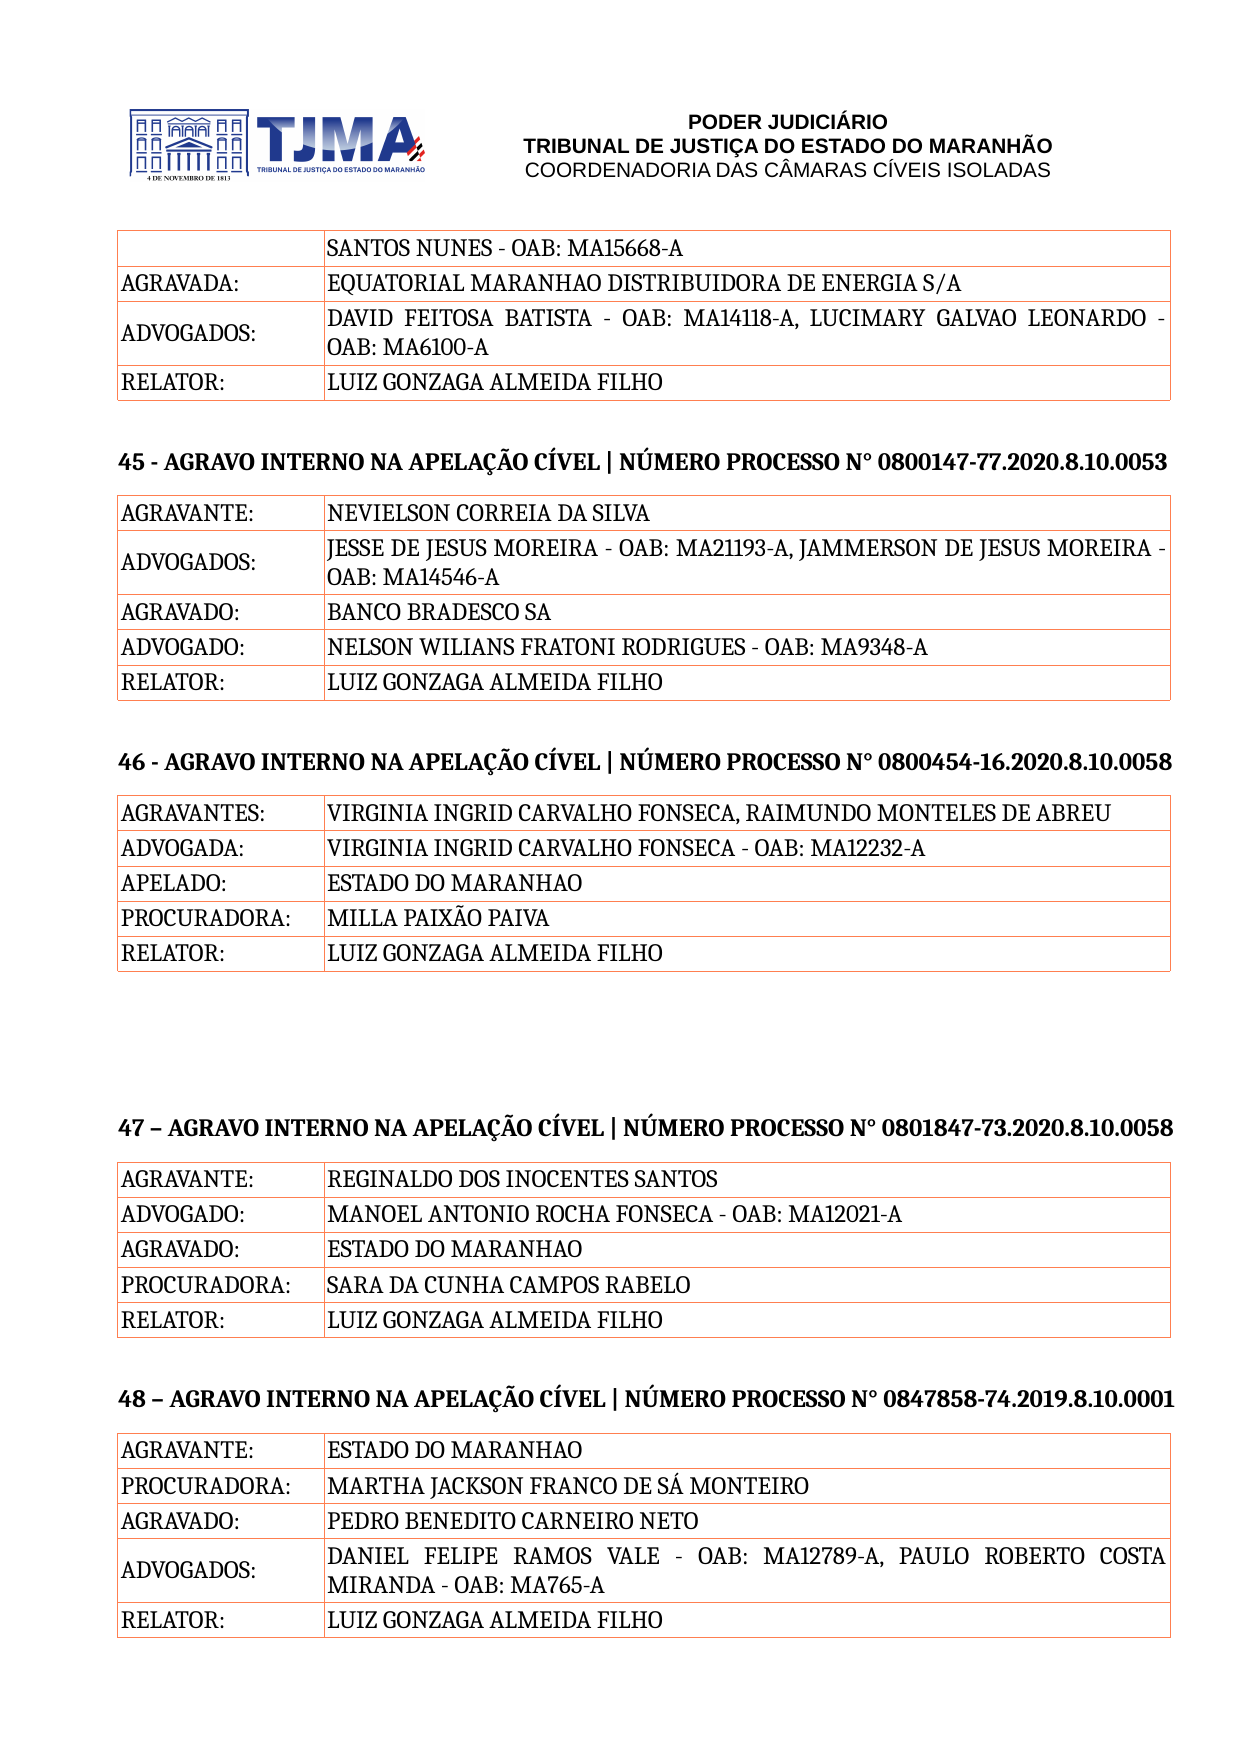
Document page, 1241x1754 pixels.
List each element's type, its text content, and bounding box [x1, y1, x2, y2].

text 45 - AGRAVO INTERNO NA APELAÇÃO CÍVEL | NÚMERO PROCESSO N° 0800147-77.2020.8.10.0053 [118, 448, 1181, 476]
table_cell PROCURADORA: [118, 902, 324, 936]
table_cell ADVOGADOS: [118, 531, 324, 594]
table_cell ESTADO DO MARANHAO [325, 867, 1170, 901]
table_cell PROCURADORA: [118, 1469, 324, 1503]
table_cell ADVOGADOS: [118, 302, 324, 364]
table_cell AGRAVADA: [118, 267, 324, 301]
table_header AGRAVANTE: [118, 1163, 324, 1197]
table_header AGRAVANTE: [118, 1434, 324, 1468]
table_header ESTADO DO MARANHAO [325, 1434, 1170, 1468]
table_cell MANOEL ANTONIO ROCHA FONSECA - OAB: MA12021-A [325, 1198, 1170, 1232]
table_cell RELATOR: [118, 366, 324, 399]
text 48 – AGRAVO INTERNO NA APELAÇÃO CÍVEL | NÚMERO PROCESSO N° 0847858-74.2019.8.10.0001 [118, 1385, 1181, 1414]
table_cell DAVID FEITOSA BATISTA - OAB: MA14118-A, LUCIMARY GALVAO LEONARDO - OAB: MA6100-A [325, 302, 1170, 364]
table_cell JESSE DE JESUS MOREIRA - OAB: MA21193-A, JAMMERSON DE JESUS MOREIRA - OAB: MA14546-A [325, 531, 1170, 594]
table_cell LUIZ GONZAGA ALMEIDA FILHO [325, 366, 1170, 399]
table_cell ESTADO DO MARANHAO [325, 1233, 1170, 1267]
table_cell SANTOS NUNES - OAB: MA15668-A [325, 231, 1170, 266]
table_cell EQUATORIAL MARANHAO DISTRIBUIDORA DE ENERGIA S/A [325, 267, 1170, 301]
table_cell LUIZ GONZAGA ALMEIDA FILHO [325, 1603, 1170, 1637]
table_cell ADVOGADO: [118, 1198, 324, 1232]
table_cell RELATOR: [118, 666, 324, 699]
table_cell RELATOR: [118, 1603, 324, 1637]
text 46 - AGRAVO INTERNO NA APELAÇÃO CÍVEL | NÚMERO PROCESSO N° 0800454-16.2020.8.10.0058 [118, 748, 1181, 776]
table_cell NELSON WILIANS FRATONI RODRIGUES - OAB: MA9348-A [325, 630, 1170, 664]
table_cell LUIZ GONZAGA ALMEIDA FILHO [325, 937, 1170, 971]
table_cell ADVOGADO: [118, 630, 324, 664]
table_cell AGRAVADO: [118, 1504, 324, 1538]
table_cell SARA DA CUNHA CAMPOS RABELO [325, 1268, 1170, 1302]
table_cell APELADO: [118, 867, 324, 901]
table_cell BANCO BRADESCO SA [325, 595, 1170, 629]
table_header NEVIELSON CORREIA DA SILVA [325, 496, 1170, 530]
table_cell RELATOR: [118, 1303, 324, 1337]
table_cell DANIEL FELIPE RAMOS VALE - OAB: MA12789-A, PAULO ROBERTO COSTA MIRANDA - OAB: MA765-A [325, 1539, 1170, 1602]
text 47 – AGRAVO INTERNO NA APELAÇÃO CÍVEL | NÚMERO PROCESSO N° 0801847-73.2020.8.10.0058 [118, 1114, 1181, 1143]
table_header AGRAVANTES: [118, 796, 324, 830]
table_header AGRAVANTE: [118, 496, 324, 530]
table_cell MARTHA JACKSON FRANCO DE SÁ MONTEIRO [325, 1469, 1170, 1503]
table_header REGINALDO DOS INOCENTES SANTOS [325, 1163, 1170, 1197]
table_cell ADVOGADA: [118, 831, 324, 866]
table_header VIRGINIA INGRID CARVALHO FONSECA, RAIMUNDO MONTELES DE ABREU [325, 796, 1170, 830]
table_cell VIRGINIA INGRID CARVALHO FONSECA - OAB: MA12232-A [325, 831, 1170, 866]
table_cell PROCURADORA: [118, 1268, 324, 1302]
table_cell RELATOR: [118, 937, 324, 971]
table_cell LUIZ GONZAGA ALMEIDA FILHO [325, 666, 1170, 699]
table_cell LUIZ GONZAGA ALMEIDA FILHO [325, 1303, 1170, 1337]
table_cell PEDRO BENEDITO CARNEIRO NETO [325, 1504, 1170, 1538]
table_cell AGRAVADO: [118, 1233, 324, 1267]
table_cell ADVOGADOS: [118, 1539, 324, 1602]
table_cell AGRAVADO: [118, 595, 324, 629]
table_cell MILLA PAIXÃO PAIVA [325, 902, 1170, 936]
table_cell [118, 231, 324, 266]
